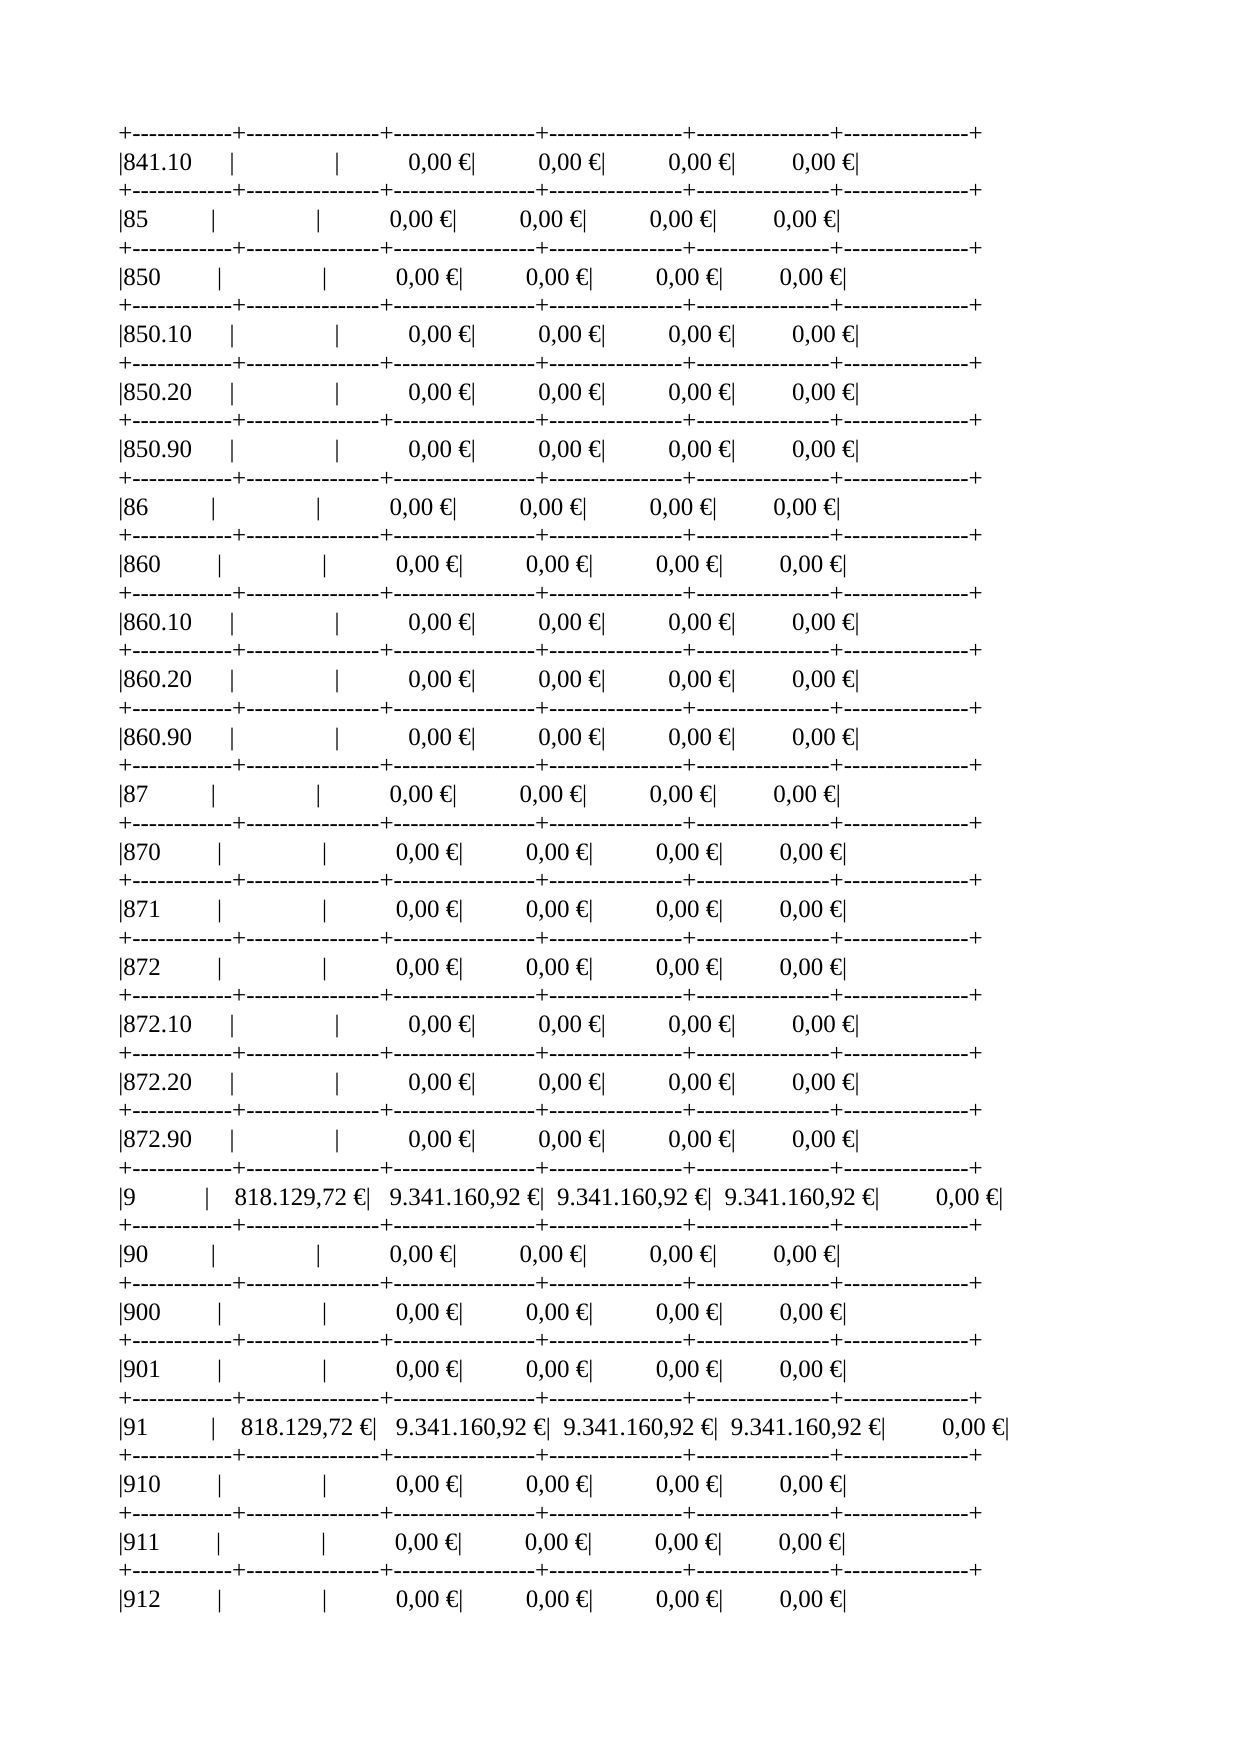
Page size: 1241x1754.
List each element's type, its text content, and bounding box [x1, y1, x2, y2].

text |860.90 | | 0,00 €| 0,00 €| 0,00 €| 0,00 €| [118, 722, 1122, 751]
text |85 | | 0,00 €| 0,00 €| 0,00 €| 0,00 €| [118, 204, 1122, 233]
text +------------+----------------+-----------------+----------------+----------------+---------------+ [118, 1268, 1122, 1297]
text |850.90 | | 0,00 €| 0,00 €| 0,00 €| 0,00 €| [118, 434, 1122, 463]
text |872.90 | | 0,00 €| 0,00 €| 0,00 €| 0,00 €| [118, 1124, 1122, 1153]
text |87 | | 0,00 €| 0,00 €| 0,00 €| 0,00 €| [118, 779, 1122, 808]
text +------------+----------------+-----------------+----------------+----------------+---------------+ [118, 808, 1122, 837]
text |912 | | 0,00 €| 0,00 €| 0,00 €| 0,00 €| [118, 1584, 1122, 1613]
text +------------+----------------+-----------------+----------------+----------------+---------------+ [118, 578, 1122, 607]
text |871 | | 0,00 €| 0,00 €| 0,00 €| 0,00 €| [118, 894, 1122, 923]
text +------------+----------------+-----------------+----------------+----------------+---------------+ [118, 348, 1122, 377]
text |860.20 | | 0,00 €| 0,00 €| 0,00 €| 0,00 €| [118, 664, 1122, 693]
text |860 | | 0,00 €| 0,00 €| 0,00 €| 0,00 €| [118, 549, 1122, 578]
text +------------+----------------+-----------------+----------------+----------------+---------------+ [118, 1383, 1122, 1412]
text +------------+----------------+-----------------+----------------+----------------+---------------+ [118, 693, 1122, 722]
text +------------+----------------+-----------------+----------------+----------------+---------------+ [118, 923, 1122, 952]
text |850.10 | | 0,00 €| 0,00 €| 0,00 €| 0,00 €| [118, 319, 1122, 348]
text |90 | | 0,00 €| 0,00 €| 0,00 €| 0,00 €| [118, 1239, 1122, 1268]
text +------------+----------------+-----------------+----------------+----------------+---------------+ [118, 176, 1122, 204]
text |910 | | 0,00 €| 0,00 €| 0,00 €| 0,00 €| [118, 1469, 1122, 1498]
text |870 | | 0,00 €| 0,00 €| 0,00 €| 0,00 €| [118, 837, 1122, 866]
text |911 | | 0,00 €| 0,00 €| 0,00 €| 0,00 €| [118, 1527, 1122, 1556]
text +------------+----------------+-----------------+----------------+----------------+---------------+ [118, 1211, 1122, 1239]
text +------------+----------------+-----------------+----------------+----------------+---------------+ [118, 233, 1122, 262]
text +------------+----------------+-----------------+----------------+----------------+---------------+ [118, 1038, 1122, 1067]
text +------------+----------------+-----------------+----------------+----------------+---------------+ [118, 463, 1122, 492]
text |850.20 | | 0,00 €| 0,00 €| 0,00 €| 0,00 €| [118, 377, 1122, 406]
text |841.10 | | 0,00 €| 0,00 €| 0,00 €| 0,00 €| [118, 147, 1122, 176]
text +------------+----------------+-----------------+----------------+----------------+---------------+ [118, 1498, 1122, 1527]
text |872.10 | | 0,00 €| 0,00 €| 0,00 €| 0,00 €| [118, 1009, 1122, 1038]
text +------------+----------------+-----------------+----------------+----------------+---------------+ [118, 1441, 1122, 1469]
text |900 | | 0,00 €| 0,00 €| 0,00 €| 0,00 €| [118, 1297, 1122, 1326]
text |86 | | 0,00 €| 0,00 €| 0,00 €| 0,00 €| [118, 492, 1122, 521]
text +------------+----------------+-----------------+----------------+----------------+---------------+ [118, 118, 1122, 147]
text |850 | | 0,00 €| 0,00 €| 0,00 €| 0,00 €| [118, 262, 1122, 291]
text |901 | | 0,00 €| 0,00 €| 0,00 €| 0,00 €| [118, 1354, 1122, 1383]
text +------------+----------------+-----------------+----------------+----------------+---------------+ [118, 291, 1122, 319]
text +------------+----------------+-----------------+----------------+----------------+---------------+ [118, 1096, 1122, 1124]
text +------------+----------------+-----------------+----------------+----------------+---------------+ [118, 521, 1122, 549]
text +------------+----------------+-----------------+----------------+----------------+---------------+ [118, 981, 1122, 1009]
text |9 | 818.129,72 €| 9.341.160,92 €| 9.341.160,92 €| 9.341.160,92 €| 0,00 €| [118, 1182, 1122, 1211]
text +------------+----------------+-----------------+----------------+----------------+---------------+ [118, 1556, 1122, 1584]
text +------------+----------------+-----------------+----------------+----------------+---------------+ [118, 636, 1122, 664]
text +------------+----------------+-----------------+----------------+----------------+---------------+ [118, 751, 1122, 779]
text +------------+----------------+-----------------+----------------+----------------+---------------+ [118, 1326, 1122, 1354]
text |872 | | 0,00 €| 0,00 €| 0,00 €| 0,00 €| [118, 952, 1122, 981]
text |91 | 818.129,72 €| 9.341.160,92 €| 9.341.160,92 €| 9.341.160,92 €| 0,00 €| [118, 1412, 1122, 1441]
text +------------+----------------+-----------------+----------------+----------------+---------------+ [118, 406, 1122, 434]
text |872.20 | | 0,00 €| 0,00 €| 0,00 €| 0,00 €| [118, 1067, 1122, 1096]
text +------------+----------------+-----------------+----------------+----------------+---------------+ [118, 866, 1122, 894]
text +------------+----------------+-----------------+----------------+----------------+---------------+ [118, 1153, 1122, 1182]
text |860.10 | | 0,00 €| 0,00 €| 0,00 €| 0,00 €| [118, 607, 1122, 636]
